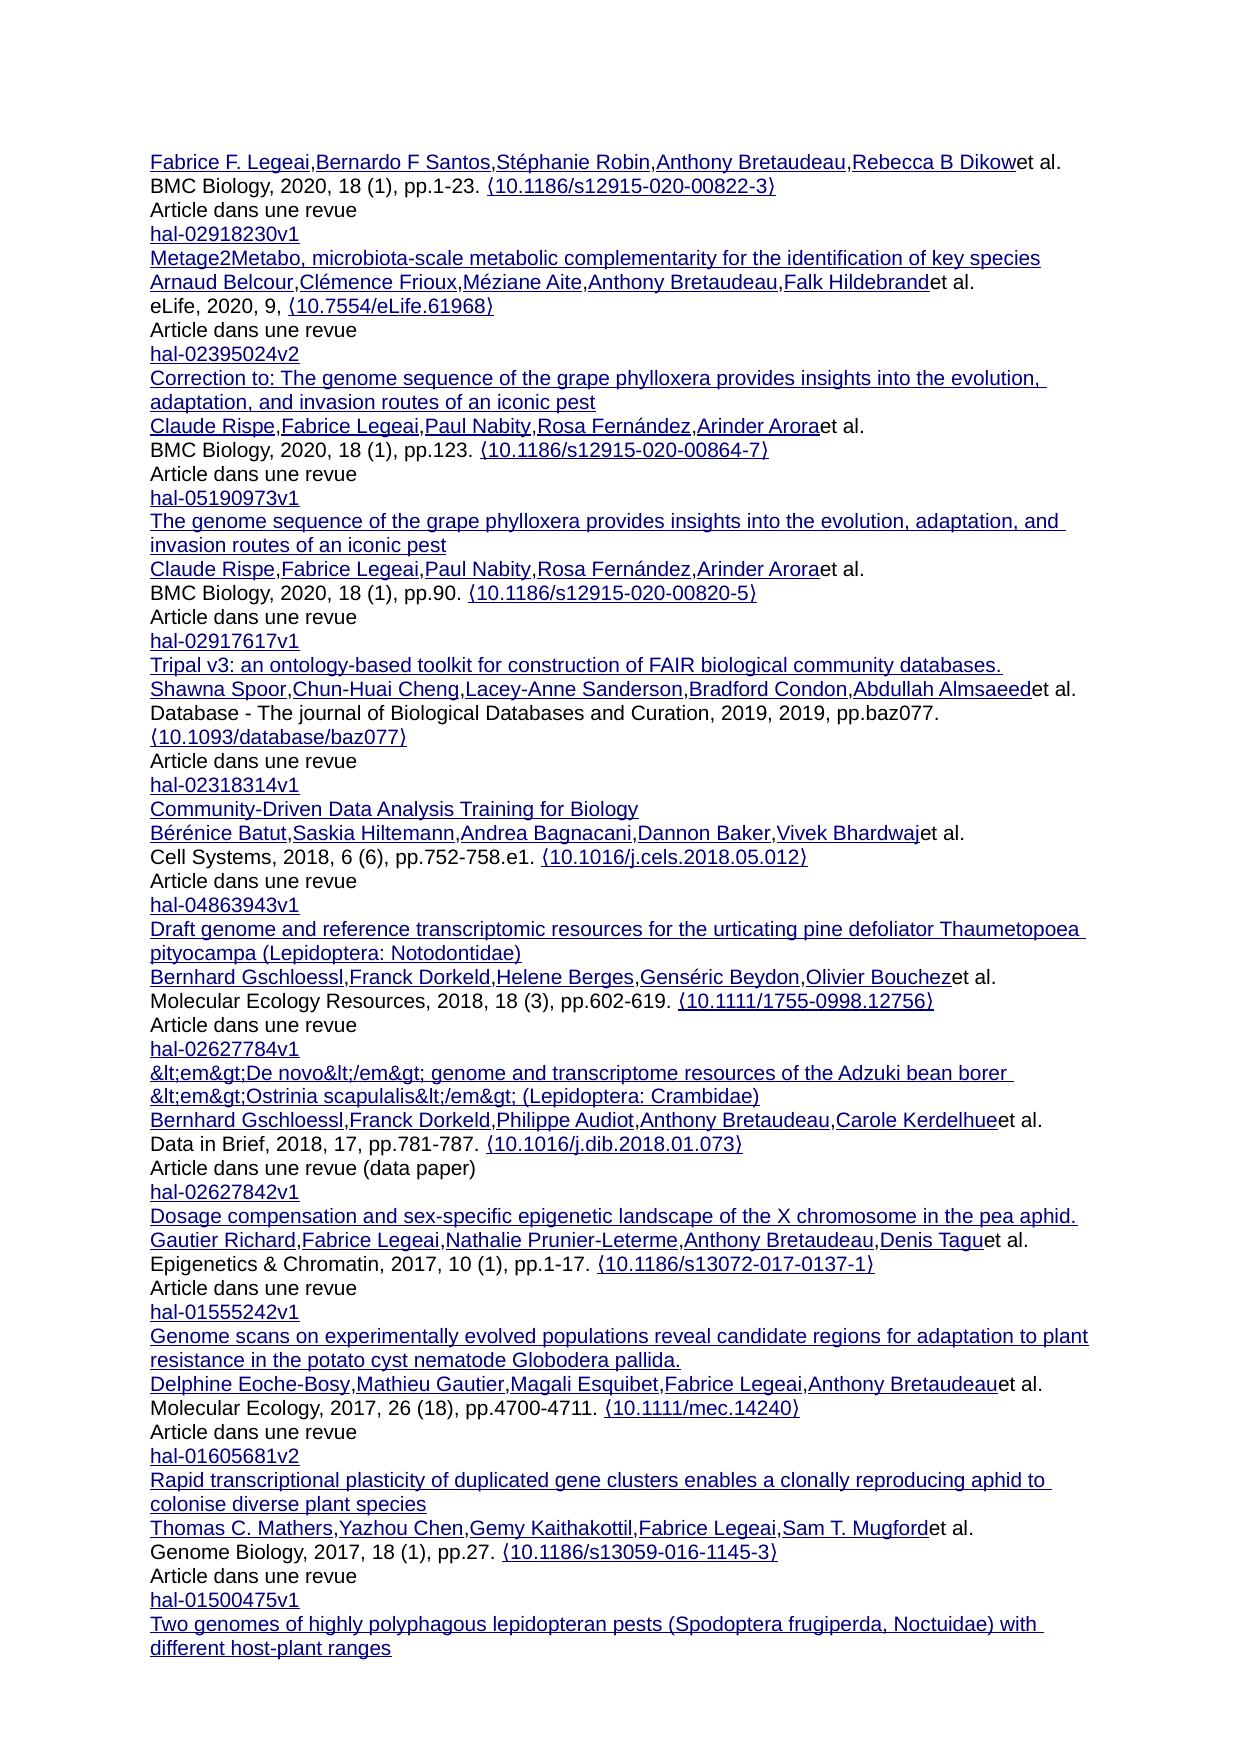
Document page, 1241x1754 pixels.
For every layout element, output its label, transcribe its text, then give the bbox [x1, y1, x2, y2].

table_cell Rapid transcriptional plasticity of duplicated gene clusters enables a clonally reproducing aphid to colonise diverse plant species Thomas C. Mathers,Yazhou Chen,Gemy Kaithakottil,Fabrice Legeai,Sam T. Mugfordet al. Genome Biology, 2017, 18 (1), pp.27. ⟨10.1186/s13059-016-1145-3⟩ Article dans une revue hal-01500475v1 [150, 1468, 1090, 1611]
table_cell Metage2Metabo, microbiota-scale metabolic complementarity for the identification of key species Arnaud Belcour,Clémence Frioux,Méziane Aite,Anthony Bretaudeau,Falk Hildebrandet al. eLife, 2020, 9, ⟨10.7554/eLife.61968⟩ Article dans une revue hal-02395024v2 [150, 246, 1090, 366]
table_cell &lt;em&gt;De novo&lt;/em&gt; genome and transcriptome resources of the Adzuki bean borer &lt;em&gt;Ostrinia scapulalis&lt;/em&gt; (Lepidoptera: Crambidae) Bernhard Gschloessl,Franck Dorkeld,Philippe Audiot,Anthony Bretaudeau,Carole Kerdelhueet al. Data in Brief, 2018, 17, pp.781-787. ⟨10.1016/j.dib.2018.01.073⟩ Article dans une revue (data paper) hal-02627842v1 [150, 1060, 1090, 1204]
table_cell Tripal v3: an ontology-based toolkit for construction of FAIR biological community databases. Shawna Spoor,Chun-Huai Cheng,Lacey-Anne Sanderson,Bradford Condon,Abdullah Almsaeedet al. Database - The journal of Biological Databases and Curation, 2019, 2019, pp.baz077. ⟨10.1093/database/baz077⟩ Article dans une revue hal-02318314v1 [150, 653, 1090, 797]
table_cell Correction to: The genome sequence of the grape phylloxera provides insights into the evolution, adaptation, and invasion routes of an iconic pest Claude Rispe,Fabrice Legeai,Paul Nabity,Rosa Fernández,Arinder Aroraet al. BMC Biology, 2020, 18 (1), pp.123. ⟨10.1186/s12915-020-00864-7⟩ Article dans une revue hal-05190973v1 [150, 366, 1090, 509]
table_cell Fabrice F. Legeai,Bernardo F Santos,Stéphanie Robin,Anthony Bretaudeau,Rebecca B Dikowet al. BMC Biology, 2020, 18 (1), pp.1-23. ⟨10.1186/s12915-020-00822-3⟩ Article dans une revue hal-02918230v1 [150, 150, 1090, 246]
table_cell The genome sequence of the grape phylloxera provides insights into the evolution, adaptation, and invasion routes of an iconic pest Claude Rispe,Fabrice Legeai,Paul Nabity,Rosa Fernández,Arinder Aroraet al. BMC Biology, 2020, 18 (1), pp.90. ⟨10.1186/s12915-020-00820-5⟩ Article dans une revue hal-02917617v1 [150, 509, 1090, 653]
table_cell Community-Driven Data Analysis Training for Biology Bérénice Batut,Saskia Hiltemann,Andrea Bagnacani,Dannon Baker,Vivek Bhardwajet al. Cell Systems, 2018, 6 (6), pp.752-758.e1. ⟨10.1016/j.cels.2018.05.012⟩ Article dans une revue hal-04863943v1 [150, 797, 1090, 917]
table_cell Draft genome and reference transcriptomic resources for the urticating pine defoliator Thaumetopoea pityocampa (Lepidoptera: Notodontidae) Bernhard Gschloessl,Franck Dorkeld,Helene Berges,Genséric Beydon,Olivier Bouchezet al. Molecular Ecology Resources, 2018, 18 (3), pp.602-619. ⟨10.1111/1755-0998.12756⟩ Article dans une revue hal-02627784v1 [150, 917, 1090, 1060]
table_cell Two genomes of highly polyphagous lepidopteran pests (Spodoptera frugiperda, Noctuidae) with different host-plant ranges [150, 1611, 1090, 1659]
table_cell Dosage compensation and sex-specific epigenetic landscape of the X chromosome in the pea aphid. Gautier Richard,Fabrice Legeai,Nathalie Prunier-Leterme,Anthony Bretaudeau,Denis Taguet al. Epigenetics & Chromatin, 2017, 10 (1), pp.1-17. ⟨10.1186/s13072-017-0137-1⟩ Article dans une revue hal-01555242v1 [150, 1204, 1090, 1324]
table_cell Genome scans on experimentally evolved populations reveal candidate regions for adaptation to plant resistance in the potato cyst nematode Globodera pallida. Delphine Eoche-Bosy,Mathieu Gautier,Magali Esquibet,Fabrice Legeai,Anthony Bretaudeauet al. Molecular Ecology, 2017, 26 (18), pp.4700-4711. ⟨10.1111/mec.14240⟩ Article dans une revue hal-01605681v2 [150, 1324, 1090, 1468]
